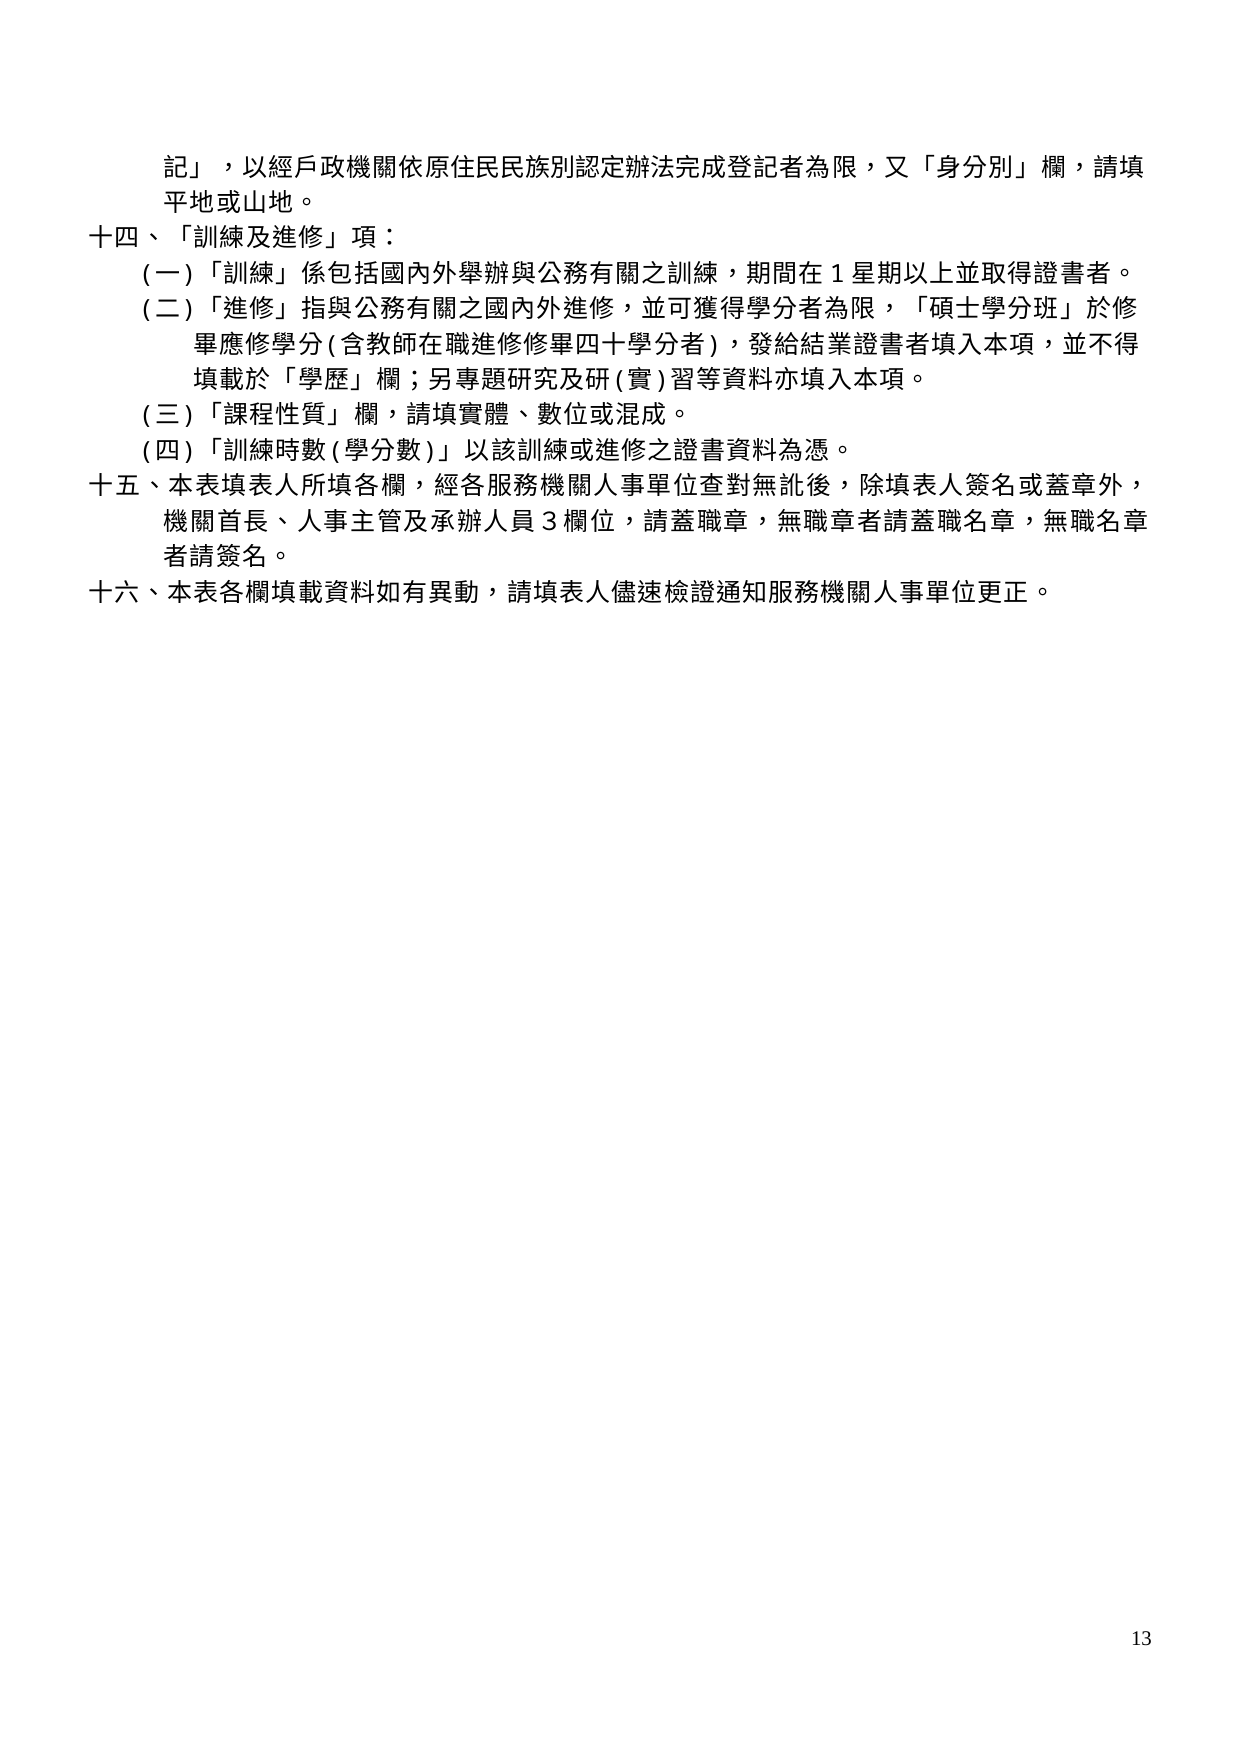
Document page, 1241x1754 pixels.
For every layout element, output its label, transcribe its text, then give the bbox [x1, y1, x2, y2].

text (三)「課程性質」欄，請填實體、數位或混成。 [139, 396, 1152, 431]
text 十五、本表填表人所填各欄，經各服務機關人事單位查對無訛後，除填表人簽名或蓋章外，機關首長、人事主管及承辦人員３欄位，請蓋職章，無職章者請蓋職名章，無職名章者請簽名。 [89, 466, 1152, 573]
text 記」，以經戶政機關依原住民民族別認定辦法完成登記者為限，又「身分別」欄，請填平地或山地。 [89, 148, 1152, 218]
text (一)「訓練」係包括國內外舉辦與公務有關之訓練，期間在1星期以上並取得證書者。 [139, 254, 1152, 289]
text (二)「進修」指與公務有關之國內外進修，並可獲得學分者為限，「碩士學分班」於修畢應修學分(含教師在職進修修畢四十學分者)，發給結業證書者填入本項，並不得填載於「學歷」欄；另專題研究及研(實)習等資料亦填入本項。 [139, 289, 1152, 396]
text 十四、「訓練及進修」項： [89, 218, 1152, 254]
text (四)「訓練時數(學分數)」以該訓練或進修之證書資料為憑。 [139, 431, 1152, 466]
text 十六、本表各欄填載資料如有異動，請填表人儘速檢證通知服務機關人事單位更正。 [89, 573, 1152, 608]
